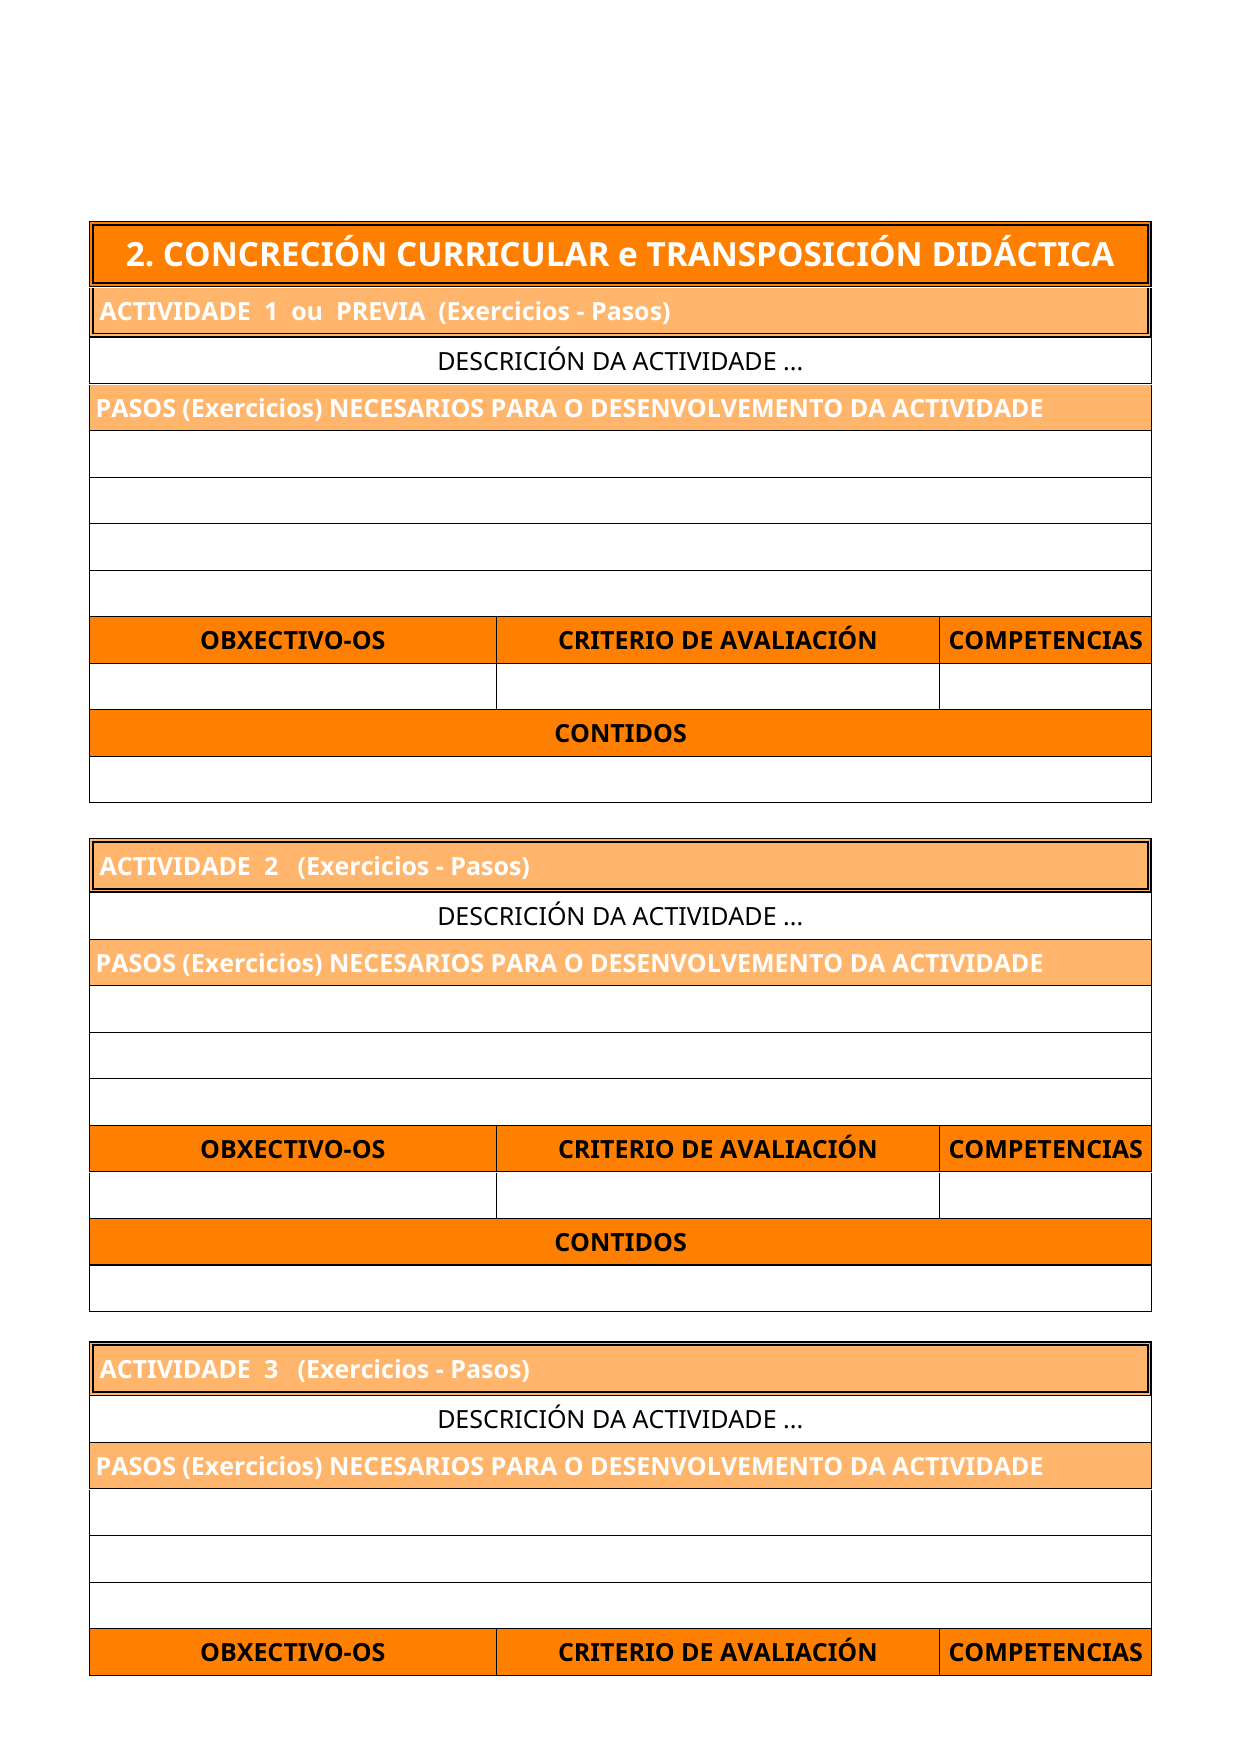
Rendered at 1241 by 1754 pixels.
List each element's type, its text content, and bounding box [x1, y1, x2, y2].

table_cell [90, 986, 1151, 1032]
table_cell [90, 571, 1151, 616]
table_cell COMPETENCIAS [940, 1629, 1151, 1675]
table_cell DESCRICIÓN DA ACTIVIDADE ... [90, 338, 1151, 383]
table_cell [940, 1173, 1151, 1218]
table_cell DESCRICIÓN DA ACTIVIDADE ... [90, 1396, 1151, 1442]
table_cell [90, 1536, 1151, 1582]
table_cell DESCRICIÓN DA ACTIVIDADE ... [90, 893, 1151, 939]
table_cell [90, 757, 1151, 802]
table_cell [90, 1583, 1151, 1628]
table_cell PASOS (Exercicios) NECESARIOS PARA O DESENVOLVEMENTO DA ACTIVIDADE [90, 385, 1151, 430]
table_cell CRITERIO DE AVALIACIÓN [497, 1126, 939, 1171]
table_cell PASOS (Exercicios) NECESARIOS PARA O DESENVOLVEMENTO DA ACTIVIDADE [90, 1443, 1151, 1488]
table_cell [90, 1490, 1151, 1535]
table_cell COMPETENCIAS [940, 617, 1151, 663]
table_cell [90, 524, 1151, 570]
table_cell CRITERIO DE AVALIACIÓN [497, 1629, 939, 1675]
table_cell ACTIVIDADE 1 ou PREVIA (Exercicios - Pasos) [94, 288, 1147, 333]
table_cell OBXECTIVO-OS [90, 1629, 496, 1675]
table_cell [90, 1079, 1151, 1125]
table_cell [940, 664, 1151, 709]
table_cell COMPETENCIAS [940, 1126, 1151, 1171]
table_cell [90, 664, 496, 709]
table_cell [90, 478, 1151, 523]
table_cell [90, 1266, 1151, 1311]
table_cell OBXECTIVO-OS [90, 1126, 496, 1171]
table_cell [90, 431, 1151, 477]
table_cell [90, 1033, 1151, 1078]
table_cell [497, 664, 939, 709]
table_cell OBXECTIVO-OS [90, 617, 496, 663]
table_cell PASOS (Exercicios) NECESARIOS PARA O DESENVOLVEMENTO DA ACTIVIDADE [90, 940, 1151, 985]
table_cell CRITERIO DE AVALIACIÓN [497, 617, 939, 663]
table_cell CONTIDOS [90, 710, 1151, 756]
table_cell [90, 1173, 496, 1218]
table_cell [497, 1173, 939, 1218]
table_cell CONTIDOS [90, 1219, 1151, 1264]
